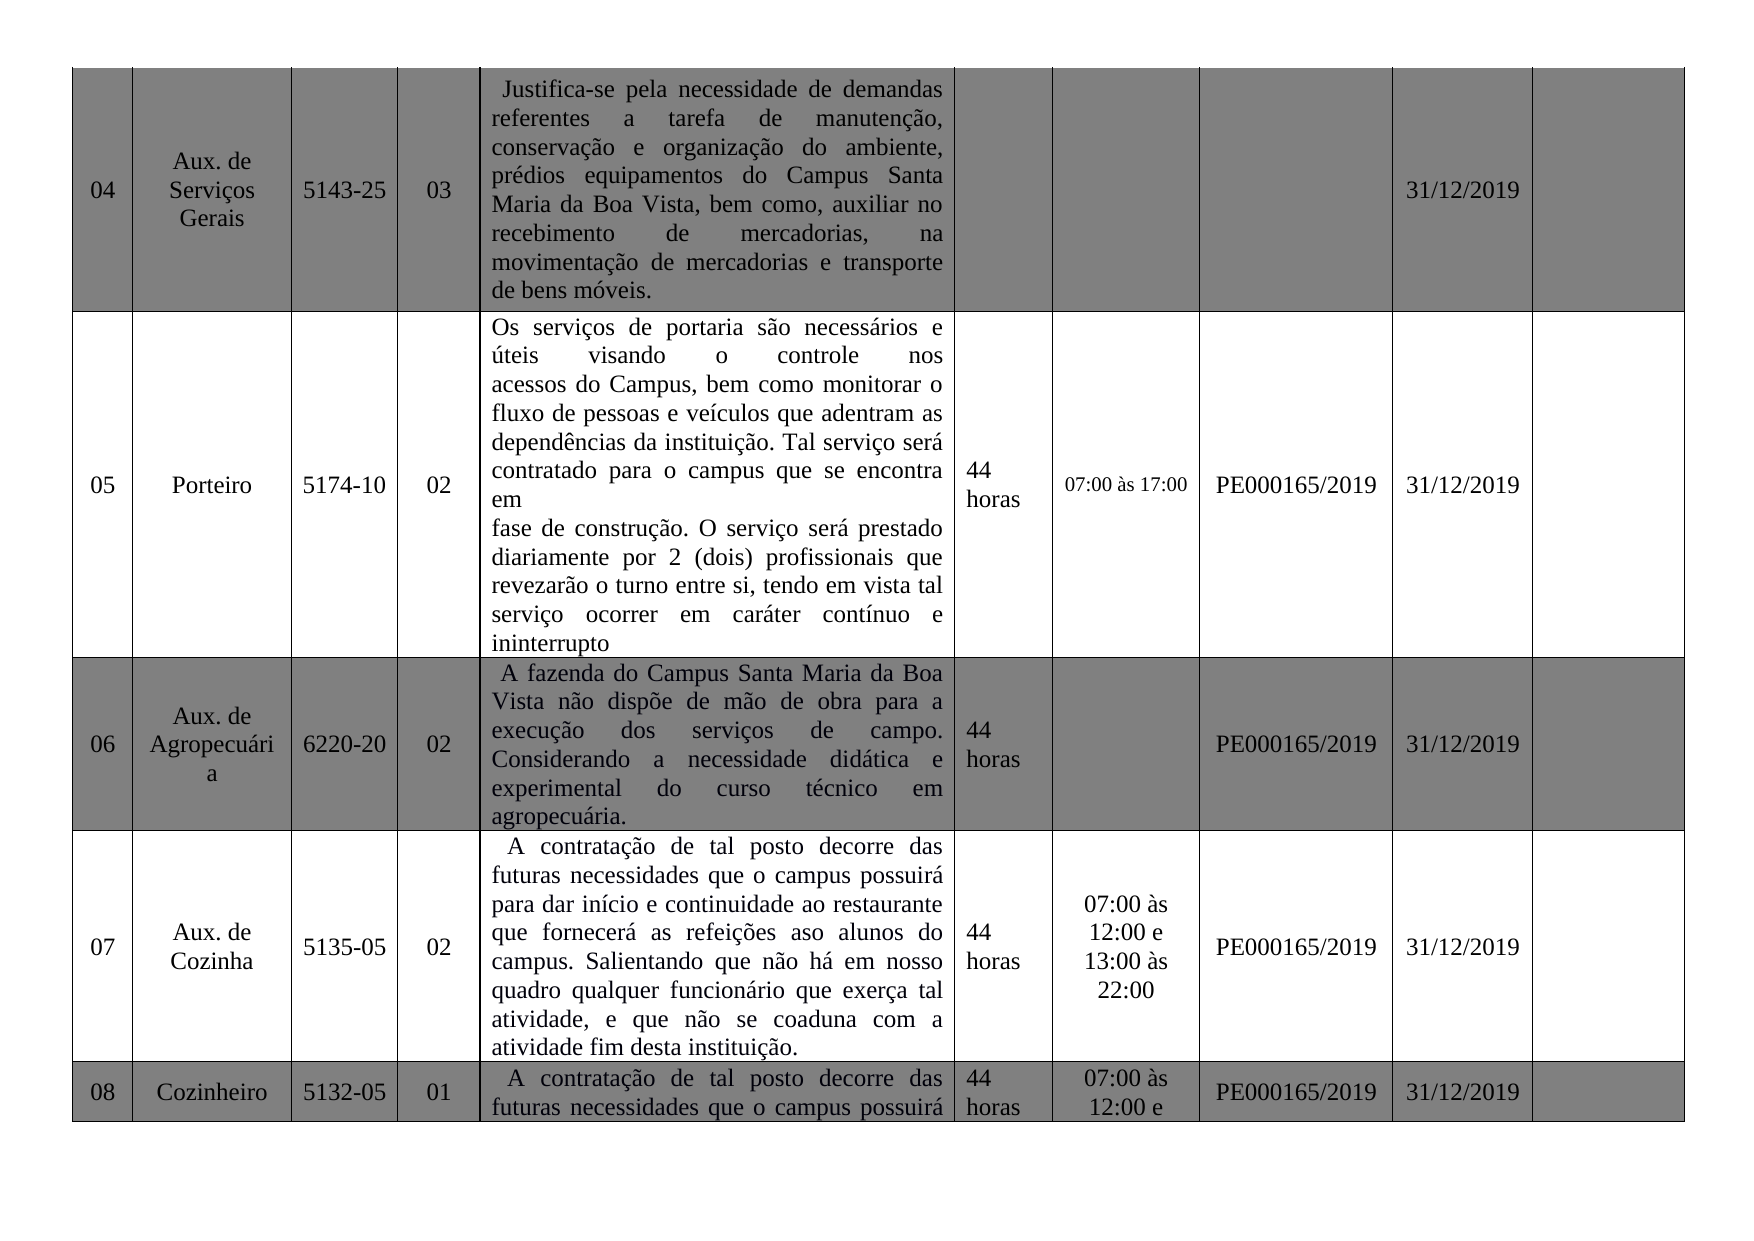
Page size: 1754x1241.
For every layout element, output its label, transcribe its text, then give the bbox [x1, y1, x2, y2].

table_cell Aux. de Cozinha [133, 831, 291, 1061]
table_cell 5132-05 [292, 1062, 397, 1121]
table_cell 31/12/2019 [1393, 312, 1532, 657]
table_cell Justifica-se pela necessidade de demandas referentes a tarefa de manutenção, conservação e organização do ambiente, prédios equipamentos do Campus Santa Maria da Boa Vista, bem como, auxiliar no recebimento de mercadorias, na movimentação de mercadorias e transporte de bens móveis. [481, 68, 954, 311]
table_cell 6220-20 [292, 658, 397, 830]
table_cell A fazenda do Campus Santa Maria da Boa Vista não dispõe de mão de obra para a execução dos serviços de campo. Considerando a necessidade didática e experimental do curso técnico em agropecuária. [481, 658, 954, 830]
table_cell 07:00 às 12:00 e 13:00 às 22:00 [1053, 831, 1199, 1061]
table_cell 5174-10 [292, 312, 397, 657]
table_cell A contratação de tal posto decorre das futuras necessidades que o campus possuirá [481, 1062, 954, 1121]
table_cell 03 [398, 68, 479, 311]
table_cell Aux. de Agropecuária [133, 658, 291, 830]
table_cell [1533, 1062, 1684, 1121]
table_cell [1053, 658, 1199, 830]
table_cell Porteiro [133, 312, 291, 657]
table_cell 07:00 às 12:00 e [1053, 1062, 1199, 1121]
table_cell [1533, 658, 1684, 830]
table_cell 44 horas [955, 831, 1052, 1061]
table_cell 08 [73, 1062, 132, 1121]
table_cell PE000165/2019 [1200, 831, 1392, 1061]
table_cell [1533, 831, 1684, 1061]
table_cell A contratação de tal posto decorre das futuras necessidades que o campus possuirá para dar início e continuidade ao restaurante que fornecerá as refeições aso alunos do campus. Salientando que não há em nosso quadro qualquer funcionário que exerça tal atividade, e que não se coaduna com a atividade fim desta instituição. [481, 831, 954, 1061]
table_cell 02 [398, 658, 479, 830]
table_cell 5135-05 [292, 831, 397, 1061]
table_cell 31/12/2019 [1393, 658, 1532, 830]
table_cell 05 [73, 312, 132, 657]
table_cell Cozinheiro [133, 1062, 291, 1121]
table_cell PE000165/2019 [1200, 312, 1392, 657]
table_cell PE000165/2019 [1200, 1062, 1392, 1121]
table_cell 06 [73, 658, 132, 830]
table_cell 5143-25 [292, 68, 397, 311]
table_cell Os serviços de portaria são necessários e úteis visando o controle nos acessos do Campus, bem como monitorar o fluxo de pessoas e veículos que adentram as dependências da instituição. Tal serviço será contratado para o campus que se encontra em fase de construção. O serviço será prestado diariamente por 2 (dois) profissionais que revezarão o turno entre si, tendo em vista tal serviço ocorrer em caráter contínuo e ininterrupto [481, 312, 954, 657]
table_cell [1533, 68, 1684, 311]
table_cell 44 horas [955, 658, 1052, 830]
table_cell [1533, 312, 1684, 657]
table_cell 02 [398, 831, 479, 1061]
table_cell [955, 68, 1052, 311]
table_cell 07 [73, 831, 132, 1061]
table_cell [1200, 68, 1392, 311]
table_cell 04 [73, 68, 132, 311]
table_cell 31/12/2019 [1393, 1062, 1532, 1121]
table_cell [1053, 68, 1199, 311]
table_cell 02 [398, 312, 479, 657]
table_cell 44 horas [955, 312, 1052, 657]
table_cell PE000165/2019 [1200, 658, 1392, 830]
table_cell Aux. de Serviços Gerais [133, 68, 291, 311]
table_cell 31/12/2019 [1393, 68, 1532, 311]
table_cell 44 horas [955, 1062, 1052, 1121]
table_cell 07:00 às 17:00 [1053, 312, 1199, 657]
table_cell 01 [398, 1062, 479, 1121]
table_cell 31/12/2019 [1393, 831, 1532, 1061]
